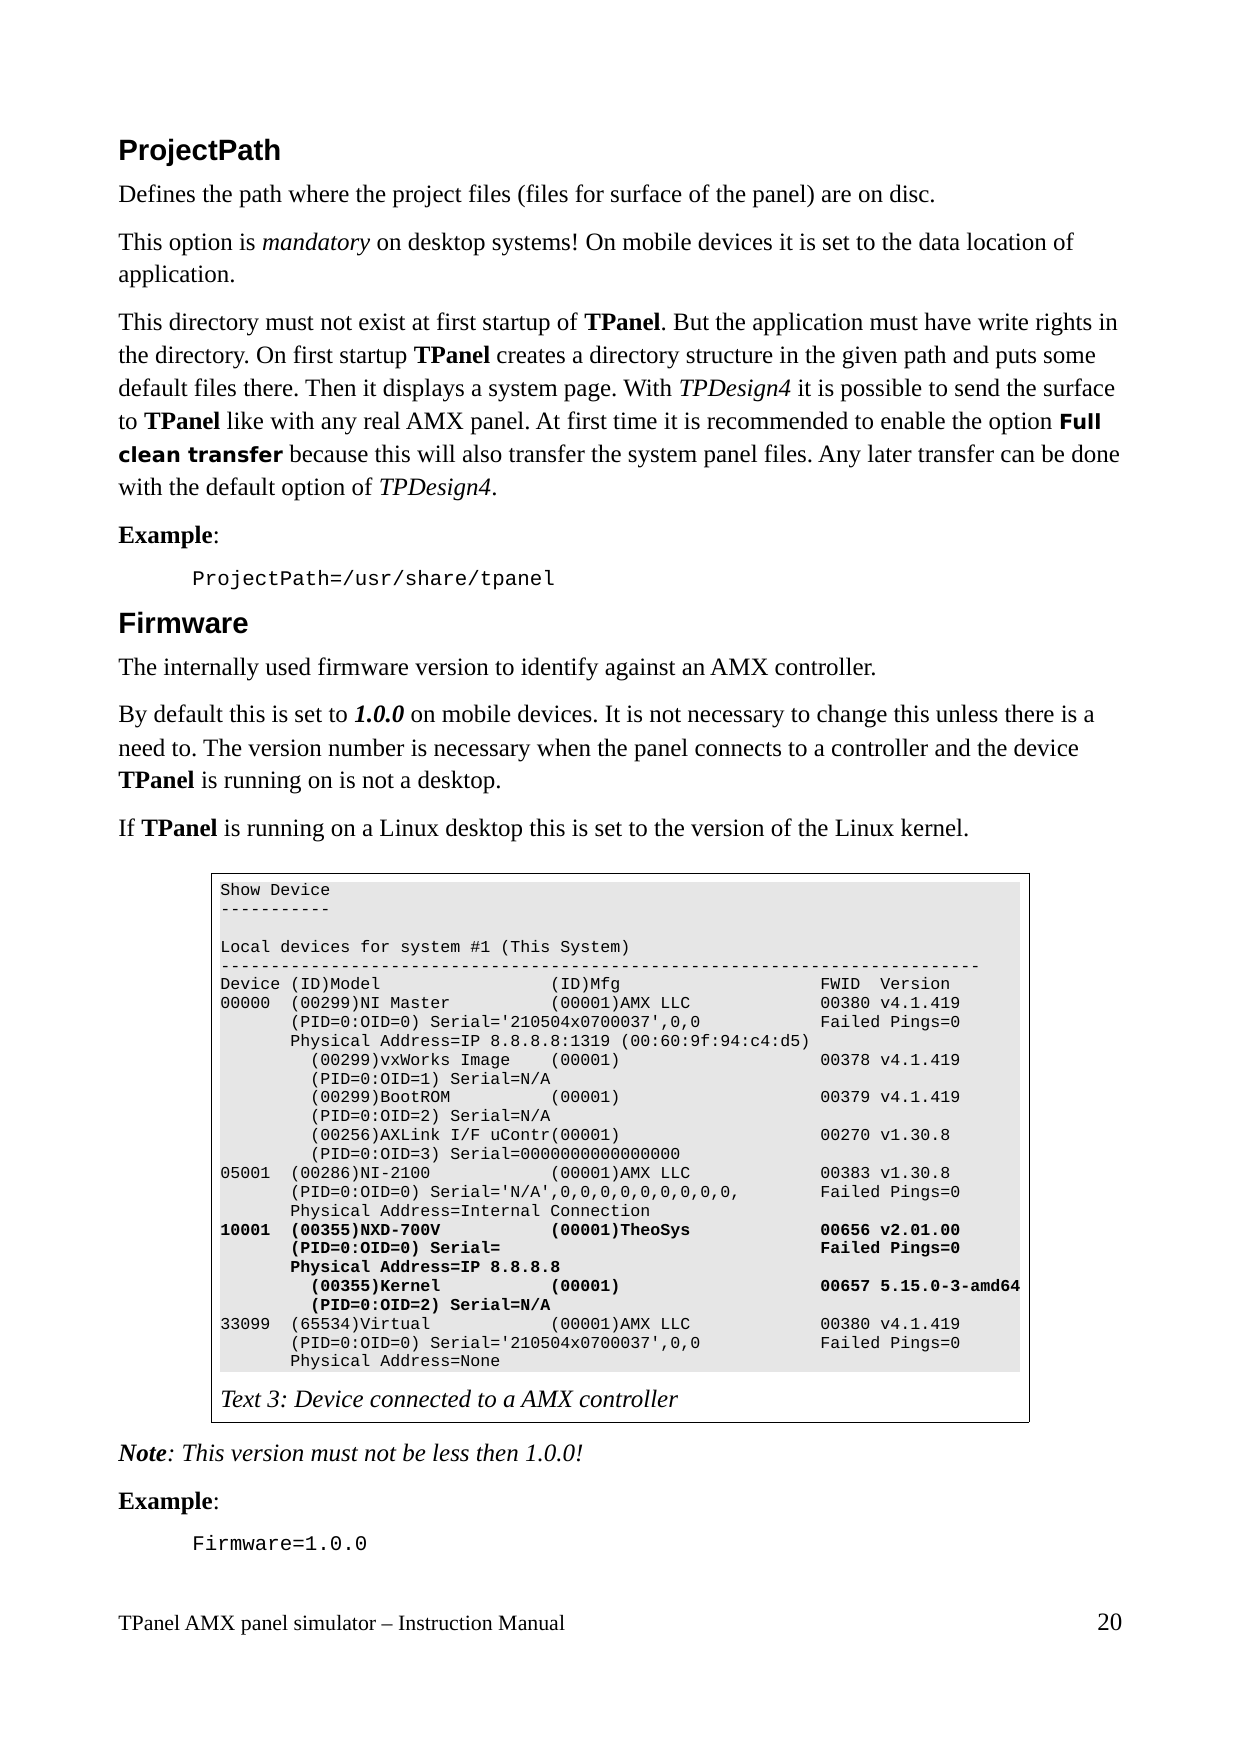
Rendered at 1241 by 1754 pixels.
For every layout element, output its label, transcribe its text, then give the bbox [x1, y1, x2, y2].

text 05001 (00286)NI-2100 (00001)AMX LLC 00383 v1.30.8 [220, 1164, 1020, 1183]
text (PID=0:OID=0) Serial='210504x0700037',0,0 Failed Pings=0 [220, 1334, 1020, 1353]
text The internally used firmware version to identify against an AMX controller. [118, 652, 1122, 681]
text Device (ID)Model (ID)Mfg FWID Version [220, 976, 1020, 995]
text This option is mandatory on desktop systems! On mobile devices it is set to the data location of application. [118, 227, 1122, 288]
text (PID=0:OID=0) Serial='N/A',0,0,0,0,0,0,0,0,0, Failed Pings=0 [220, 1183, 1020, 1202]
text (PID=0:OID=1) Serial=N/A [220, 1070, 1020, 1089]
subtitle ProjectPath [118, 133, 1122, 166]
text (00355)Kernel (00001) 00657 5.15.0-3-amd64 [220, 1278, 1020, 1296]
text (PID=0:OID=0) Serial= Failed Pings=0 [220, 1240, 1020, 1259]
text Physical Address=None [220, 1353, 1020, 1372]
text Physical Address=IP 8.8.8.8 [220, 1259, 1020, 1278]
text Firmware=1.0.0 [118, 1533, 1122, 1557]
subtitle Firmware [118, 606, 1122, 639]
text (PID=0:OID=3) Serial=0000000000000000 [220, 1146, 1020, 1164]
text ProjectPath=/usr/share/tpanel [118, 567, 1122, 591]
text Text 3: Device connected to a AMX controller [220, 1384, 1020, 1413]
text ----------- [220, 901, 1020, 919]
text (PID=0:OID=2) Serial=N/A [220, 1108, 1020, 1127]
text (00299)BootROM (00001) 00379 v4.1.419 [220, 1089, 1020, 1108]
text Physical Address=Internal Connection [220, 1202, 1020, 1221]
text This directory must not exist at first startup of TPanel. But the application must have write rights in the directory. On first startup TPanel creates a directory structure in the given path and puts some default files there. Then it displays a system page. With TPDesign4 it is possible to send the surface to TPanel like with any real AMX panel. At first time it is recommended to enable the option Full clean transfer because this will also transfer the system panel files. Any later transfer can be done with the default option of TPDesign4. [118, 307, 1122, 501]
text 00000 (00299)NI Master (00001)AMX LLC 00380 v4.1.419 [220, 995, 1020, 1014]
text Example: [118, 1486, 1122, 1514]
text 10001 (00355)NXD-700V (00001)TheoSys 00656 v2.01.00 [220, 1221, 1020, 1240]
text By default this is set to 1.0.0 on mobile devices. It is not necessary to change this unless there is a need to. The version number is necessary when the panel connects to a controller and the device TPanel is running on is not a desktop. [118, 699, 1122, 794]
text Example: [118, 520, 1122, 549]
text (PID=0:OID=0) Serial='210504x0700037',0,0 Failed Pings=0 [220, 1014, 1020, 1032]
text 33099 (65534)Virtual (00001)AMX LLC 00380 v4.1.419 [220, 1315, 1020, 1334]
text Show Device [220, 882, 1020, 901]
text Defines the path where the project files (files for surface of the panel) are on disc. [118, 179, 1122, 208]
text (00299)vxWorks Image (00001) 00378 v4.1.419 [220, 1051, 1020, 1070]
text Physical Address=IP 8.8.8.8:1319 (00:60:9f:94:c4:d5) [220, 1032, 1020, 1051]
text Note: This version must not be less then 1.0.0! [118, 861, 1122, 1467]
text ---------------------------------------------------------------------------- [220, 957, 1020, 976]
text Local devices for system #1 (This System) [220, 938, 1020, 957]
text (PID=0:OID=2) Serial=N/A [220, 1296, 1020, 1315]
text If TPanel is running on a Linux desktop this is set to the version of the Linux kernel. [118, 813, 1122, 842]
text (00256)AXLink I/F uContr(00001) 00270 v1.30.8 [220, 1127, 1020, 1146]
